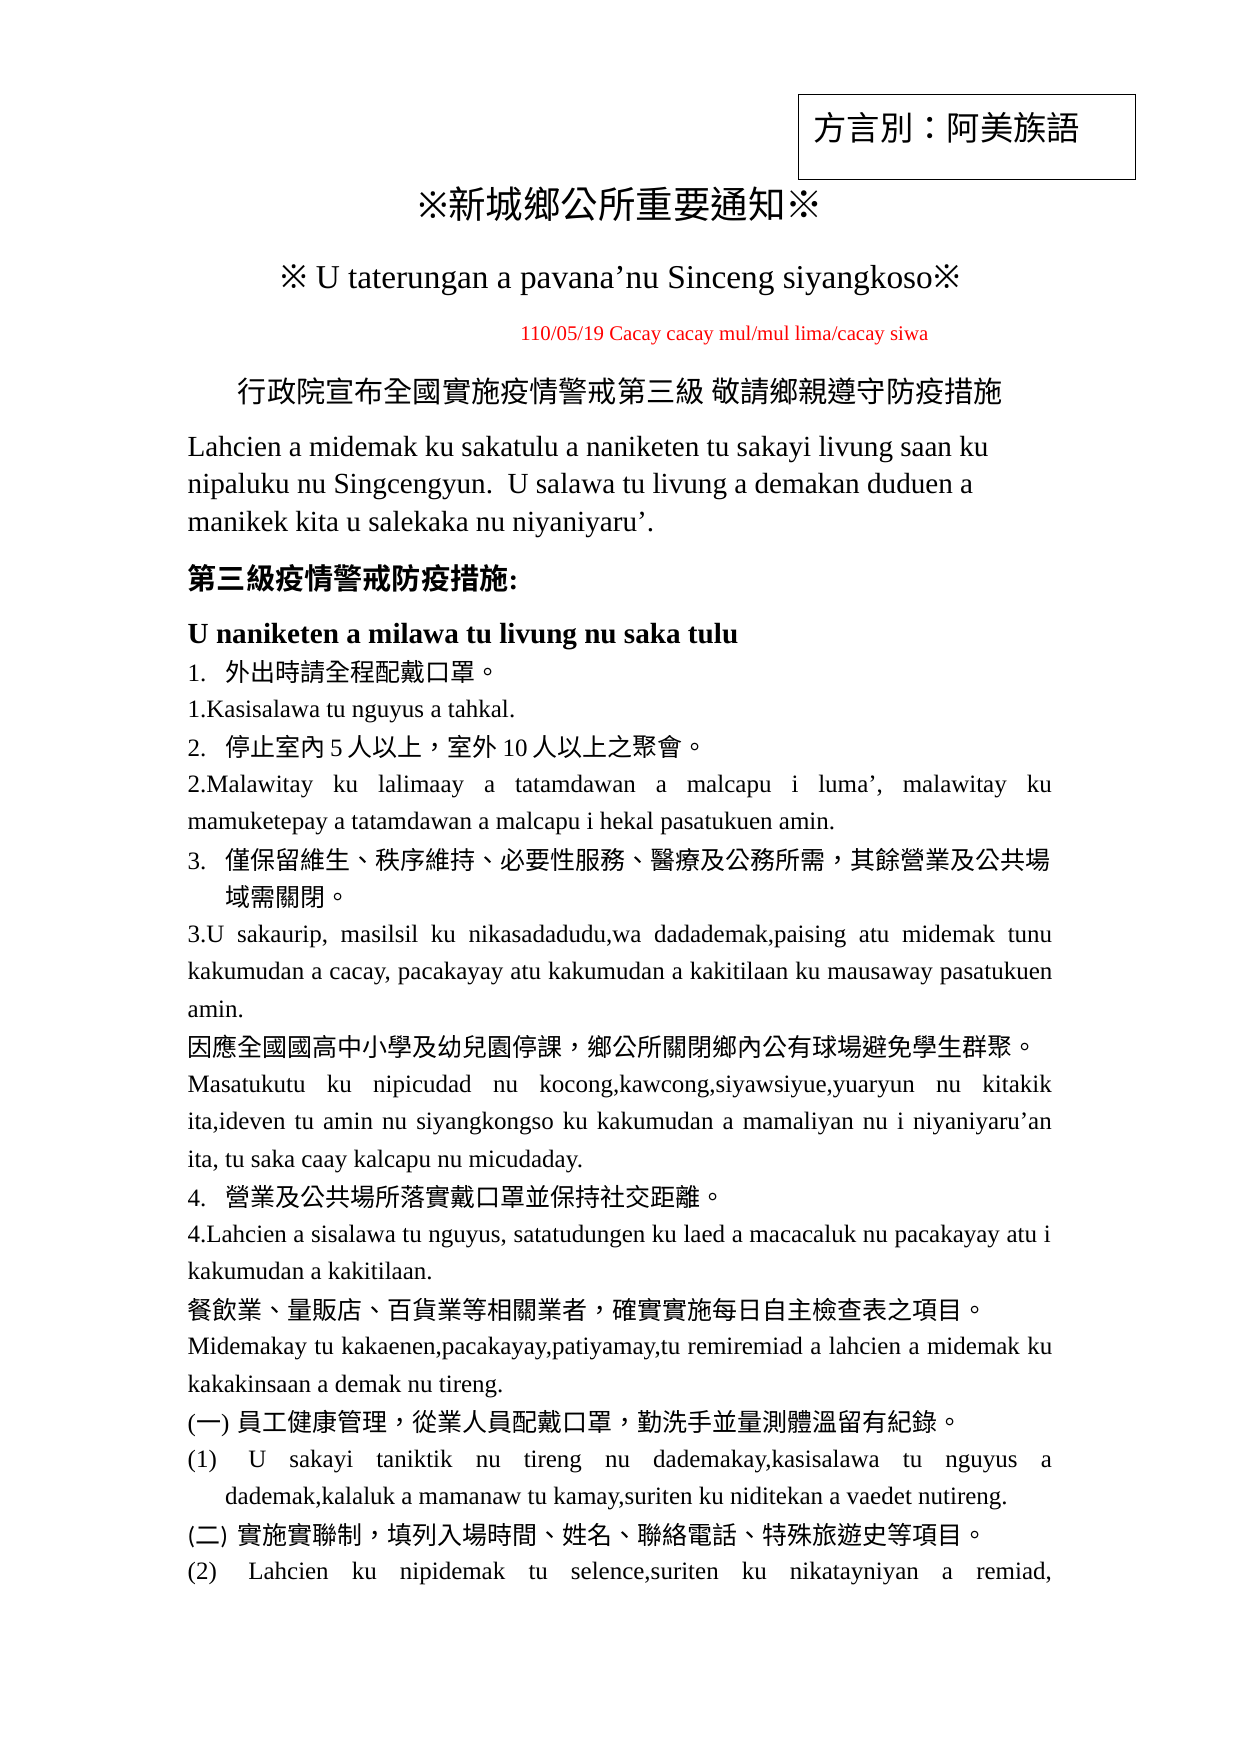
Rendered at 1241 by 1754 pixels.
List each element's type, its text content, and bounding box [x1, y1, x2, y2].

text ※新城鄉公所重要通知※ [187, 164, 1053, 239]
text 3.U sakaurip, masilsil ku nikasadadudu,wa dadademak,paising atu midemak tunu kakumudan a cacay, pacakayay atu kakumudan a kakitilaan ku mausaway pasatukuen amin. [187, 914, 1053, 1027]
text 因應全國國高中小學及幼兒園停課，鄉公所關閉鄉內公有球場避免學生群聚。 [187, 1027, 1053, 1064]
text 行政院宣布全國實施疫情警戒第三級 敬請鄉親遵守防疫措施 [187, 352, 1053, 427]
text 第三級疫情警戒防疫措施: [187, 539, 1053, 614]
text 方言別：阿美族語 [813, 101, 1120, 149]
list Lahcien ku nipidemak tu selence,suriten ku nikatayniyan a remiad, [187, 1552, 1053, 1589]
text ※ U taterungan a pavana’nu Sinceng siyangkoso※ [187, 239, 1053, 314]
list 外出時請全程配戴口罩。 [187, 652, 1053, 689]
list 營業及公共場所落實戴口罩並保持社交距離。 [187, 1177, 1053, 1214]
text 餐飲業、量販店、百貨業等相關業者，確實實施每日自主檢查表之項目。 [187, 1289, 1053, 1327]
text Midemakay tu kakaenen,pacakayay,patiyamay,tu remiremiad a lahcien a midemak ku kakakinsaan a demak nu tireng. [187, 1327, 1053, 1402]
text Masatukutu ku nipicudad nu kocong,kawcong,siyawsiyue,yuaryun nu kitakik ita,ideven tu amin nu siyangkongso ku kakumudan a mamaliyan nu i niyaniyaru’an ita, tu saka caay kalcapu nu micudaday. [187, 1064, 1053, 1177]
list 員工健康管理，從業人員配戴口罩，勤洗手並量測體溫留有紀錄。 [187, 1402, 1053, 1439]
text U naniketen a milawa tu livung nu saka tulu [187, 614, 1053, 652]
text 2.Malawitay ku lalimaay a tatamdawan a malcapu i luma’, malawitay ku mamuketepay a tatamdawan a malcapu i hekal pasatukuen amin. [187, 764, 1053, 839]
list 停止室內5人以上，室外10人以上之聚會。 [187, 727, 1053, 764]
list U sakayi taniktik nu tireng nu dademakay,kasisalawa tu nguyus a dademak,kalaluk a mamanaw tu kamay,suriten ku niditekan a vaedet nutireng. [187, 1439, 1053, 1514]
list 僅保留維生、秩序維持、必要性服務、醫療及公務所需，其餘營業及公共場域需關閉。 [187, 839, 1053, 914]
text 110/05/19 Cacay cacay mul/mul lima/cacay siwa [187, 314, 1053, 352]
text Lahcien a midemak ku sakatulu a naniketen tu sakayi livung saan ku nipaluku nu Singcengyun. U salawa tu livung a demakan duduen a manikek kita u salekaka nu niyaniyaru’. [187, 427, 1053, 539]
text 4.Lahcien a sisalawa tu nguyus, satatudungen ku laed a macacaluk nu pacakayay atu i kakumudan a kakitilaan. [187, 1214, 1053, 1289]
list 實施實聯制，填列入場時間、姓名、聯絡電話、特殊旅遊史等項目。 [187, 1514, 1053, 1552]
text 1.Kasisalawa tu nguyus a tahkal. [187, 689, 1053, 727]
